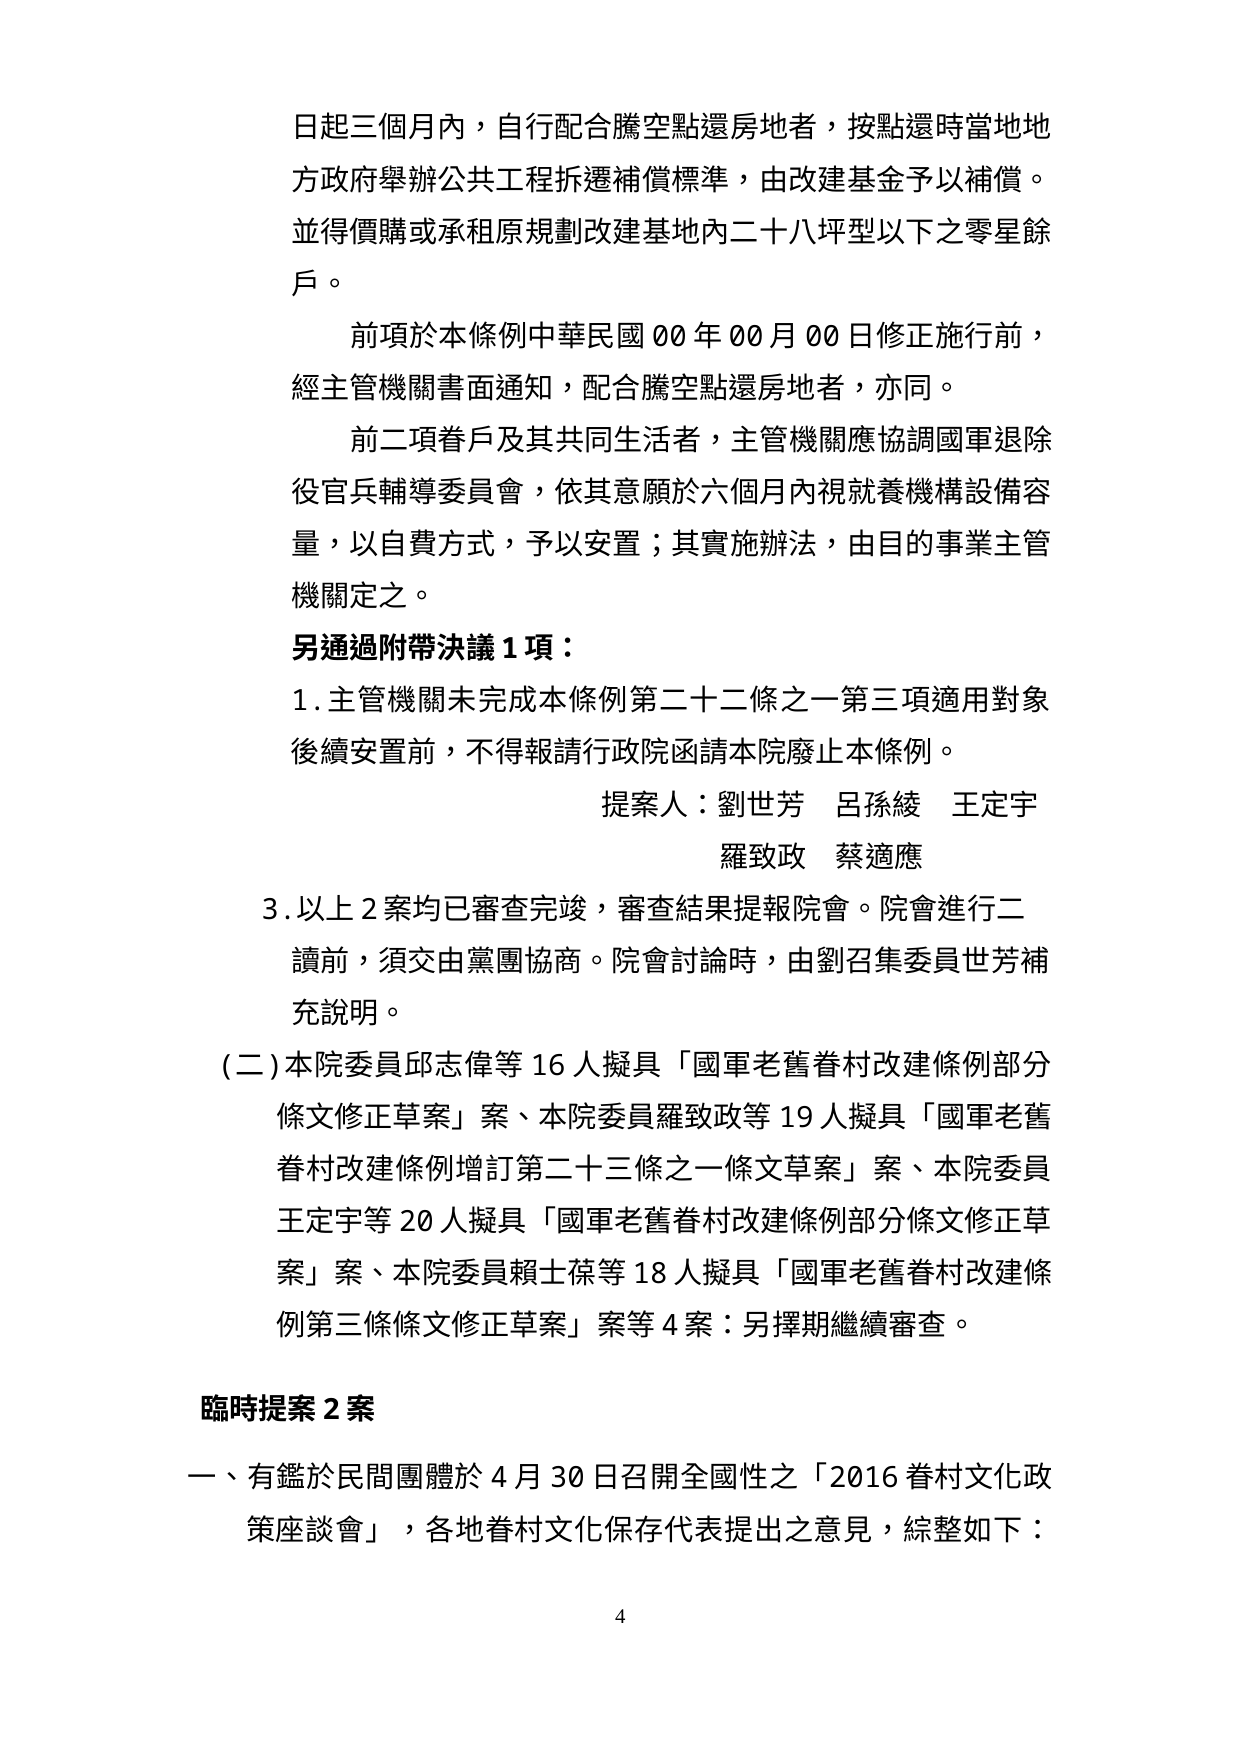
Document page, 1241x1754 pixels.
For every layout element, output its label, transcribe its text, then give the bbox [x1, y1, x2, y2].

text 前二項眷戶及其共同生活者，主管機關應協調國軍退除役官兵輔導委員會，依其意願於六個月內視就養機構設備容量，以自費方式，予以安置；其實施辦法，由目的事業主管機關定之。 [291, 409, 1053, 617]
text 前項於本條例中華民國00年00月00日修正施行前，經主管機關書面通知，配合騰空點還房地者，亦同。 [291, 304, 1053, 409]
text 3.以上2案均已審查完竣，審查結果提報院會。院會進行二讀前，須交由黨團協商。院會討論時，由劉召集委員世芳補充說明。 [261, 877, 1053, 1034]
text 提案人：劉世芳 呂孫綾 王定宇 [219, 773, 1053, 825]
text 一、有鑑於民間團體於4月30日召開全國性之「2016眷村文化政策座談會」，各地眷村文化保存代表提出之意見，綜整如下：第一、眷村文化保存主政單位，應為文化部；第二、因眷村文化保存資源不足，建議政府成立「眷村事務委員會」與「眷村文化研究所」協助推動眷村文化；第三、國防部、文化部、各地縣市政府協調眷村文化保存事宜等。由此可見，國防部在眷村文化保存上，無論就政策、施政、資源，都亟待改善。爰此，建請國防部邀集文化部及地方政府等相關單位，召開推動眷村文化會議，回應眷村文化推動者之意見，促使政府與民間團體一同落實眷村文化保存。 [187, 1446, 1053, 1550]
text (二)本院委員邱志偉等16人擬具「國軍老舊眷村改建條例部分條文修正草案」案、本院委員羅致政等19人擬具「國軍老舊眷村改建條例增訂第二十三條之一條文草案」案、本院委員王定宇等20人擬具「國軍老舊眷村改建條例部分條文修正草案」案、本院委員賴士葆等18人擬具「國軍老舊眷村改建條例第三條條文修正草案」案等4案：另擇期繼續審查。 [217, 1034, 1053, 1346]
text 羅致政 蔡適應 [219, 825, 1053, 877]
text 臨時提案2案 [200, 1365, 1053, 1427]
text 另通過附帶決議1項： [291, 617, 1053, 669]
text 日起三個月內，自行配合騰空點還房地者，按點還時當地地方政府舉辦公共工程拆遷補償標準，由改建基金予以補償。並得價購或承租原規劃改建基地內二十八坪型以下之零星餘戶。 [291, 96, 1053, 304]
text 1.主管機關未完成本條例第二十二條之一第三項適用對象後續安置前，不得報請行政院函請本院廢止本條例。 [291, 669, 1053, 773]
